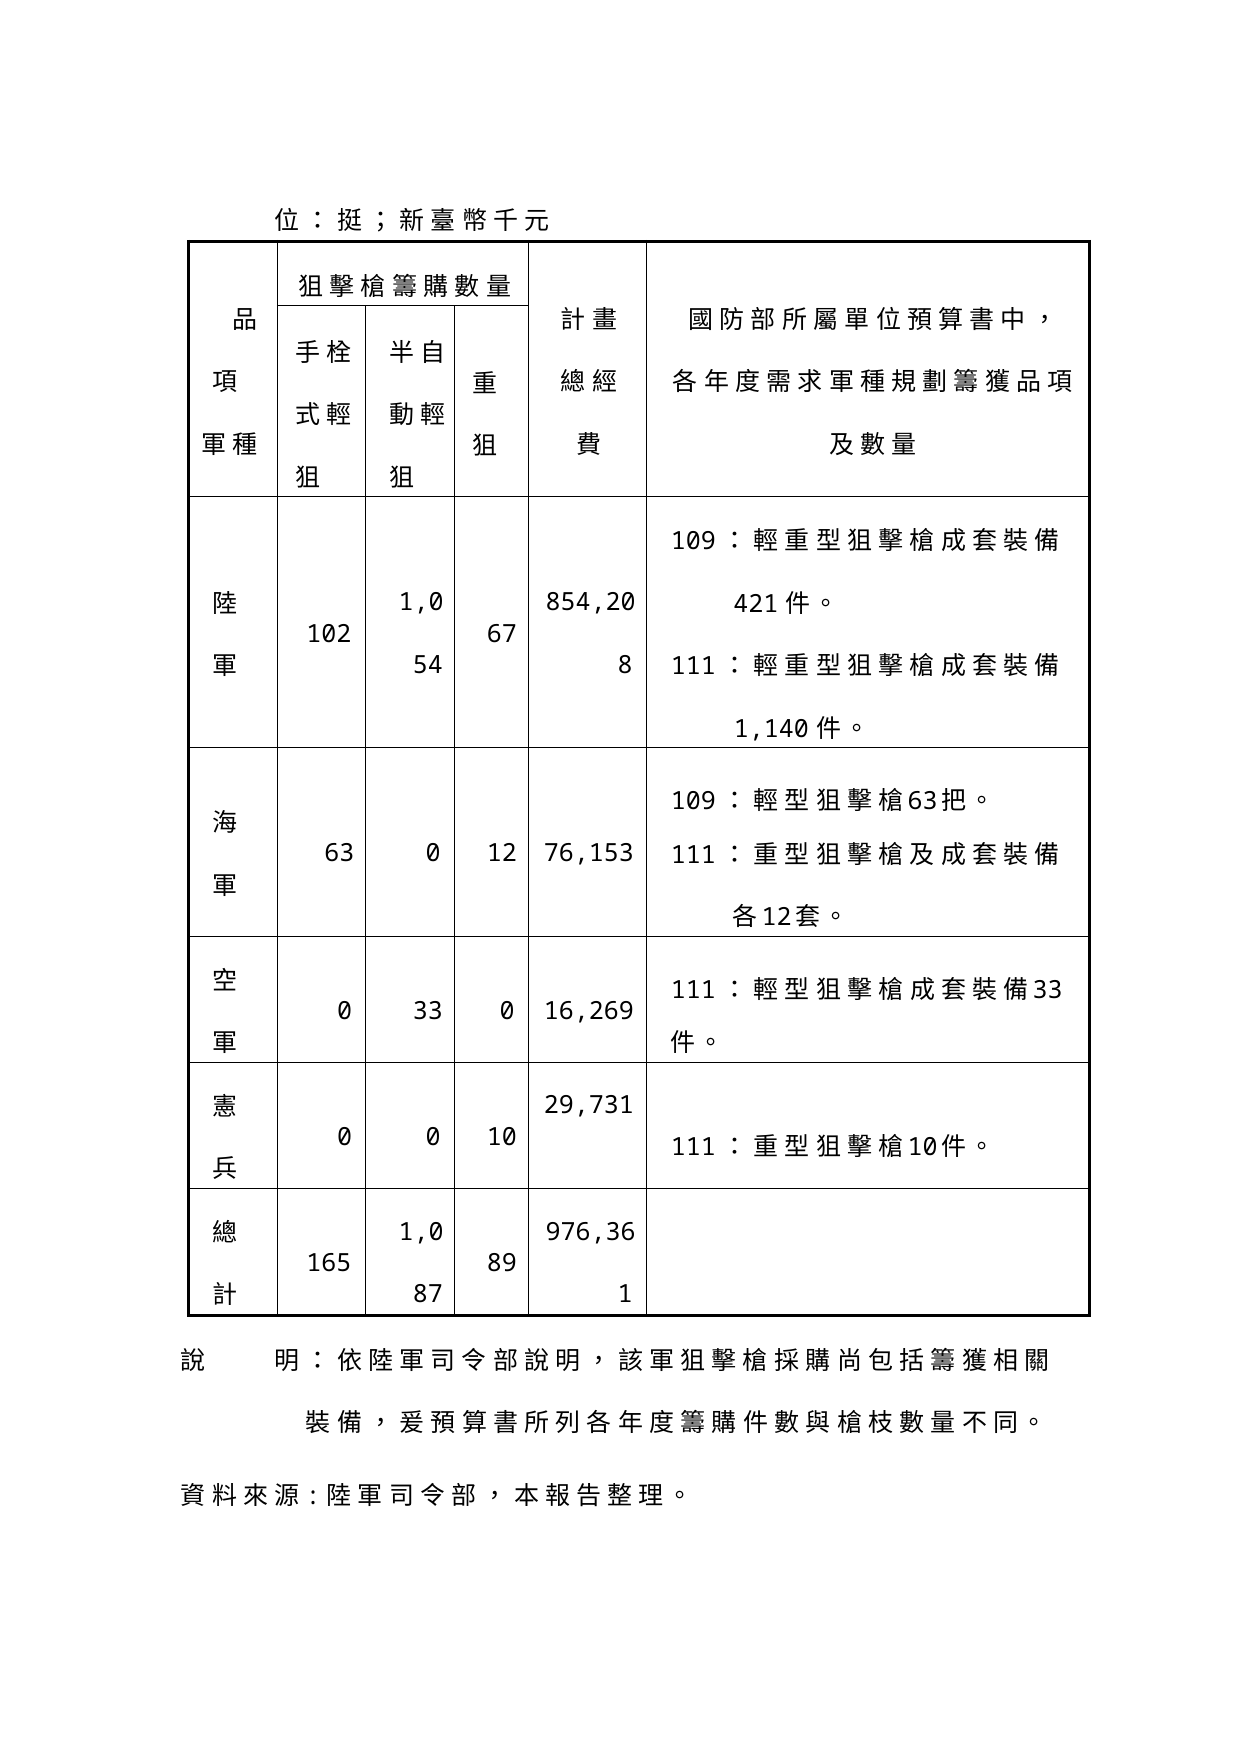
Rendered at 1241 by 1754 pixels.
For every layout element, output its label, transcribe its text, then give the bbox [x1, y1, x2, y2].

table_cell 0 [366, 748, 454, 936]
text 位：挺；新臺幣千元 [178, 177, 1063, 240]
table_cell 33 [366, 937, 454, 1062]
table_cell 海軍 [190, 748, 277, 936]
table_cell 0 [455, 937, 528, 1062]
table_cell 29,731 [529, 1063, 646, 1188]
table_cell 89 [455, 1189, 528, 1314]
table_cell 0 [366, 1063, 454, 1188]
table_cell [647, 1189, 1088, 1314]
table_cell 16,269 [529, 937, 646, 1062]
table_header 計畫總經費 [529, 243, 646, 496]
table_cell 陸軍 [190, 497, 277, 747]
table_cell 1,087 [366, 1189, 454, 1314]
table_cell 重狙 [455, 306, 528, 496]
table_cell 0 [278, 1063, 365, 1188]
table_cell 10 [455, 1063, 528, 1188]
table_header 品項 軍種 [190, 243, 277, 496]
table_cell 63 [278, 748, 365, 936]
table_cell 111：重型狙擊槍10件。 [647, 1063, 1088, 1188]
table_header 狙擊槍籌購數量 [278, 243, 528, 305]
table_cell 67 [455, 497, 528, 747]
table_cell 空軍 [190, 937, 277, 1062]
table_cell 76,153 [529, 748, 646, 936]
table_cell 854,208 [529, 497, 646, 747]
table_cell 12 [455, 748, 528, 936]
text 資料來源:陸軍司令部，本報告整理。 [177, 1442, 1063, 1504]
table_cell 976,361 [529, 1189, 646, 1314]
table_cell 半自動輕狙 [366, 306, 454, 496]
table_cell 1,054 [366, 497, 454, 747]
table_cell 165 [278, 1189, 365, 1314]
table_cell 111：輕型狙擊槍成套裝備33件。 [647, 937, 1088, 1062]
table_cell 109：輕重型狙擊槍成套裝備421件。 111：輕重型狙擊槍成套裝備1,140件。 [647, 497, 1088, 747]
table_cell 憲兵 [190, 1063, 277, 1188]
table_cell 手栓式輕狙 [278, 306, 365, 496]
table_cell 109：輕型狙擊槍63把。 111：重型狙擊槍及成套裝備各12套。 [647, 748, 1088, 936]
table_header 國防部所屬單位預算書中， 各年度需求軍種規劃籌獲品項及數量 [647, 243, 1088, 496]
table_cell 0 [278, 937, 365, 1062]
text 說 明：依陸軍司令部說明，該軍狙擊槍採購尚包括籌獲相關裝備，爰預算書所列各年度籌購件數與槍枝數量不同。 [177, 1317, 1063, 1442]
table_cell 102 [278, 497, 365, 747]
table_cell 總計 [190, 1189, 277, 1314]
